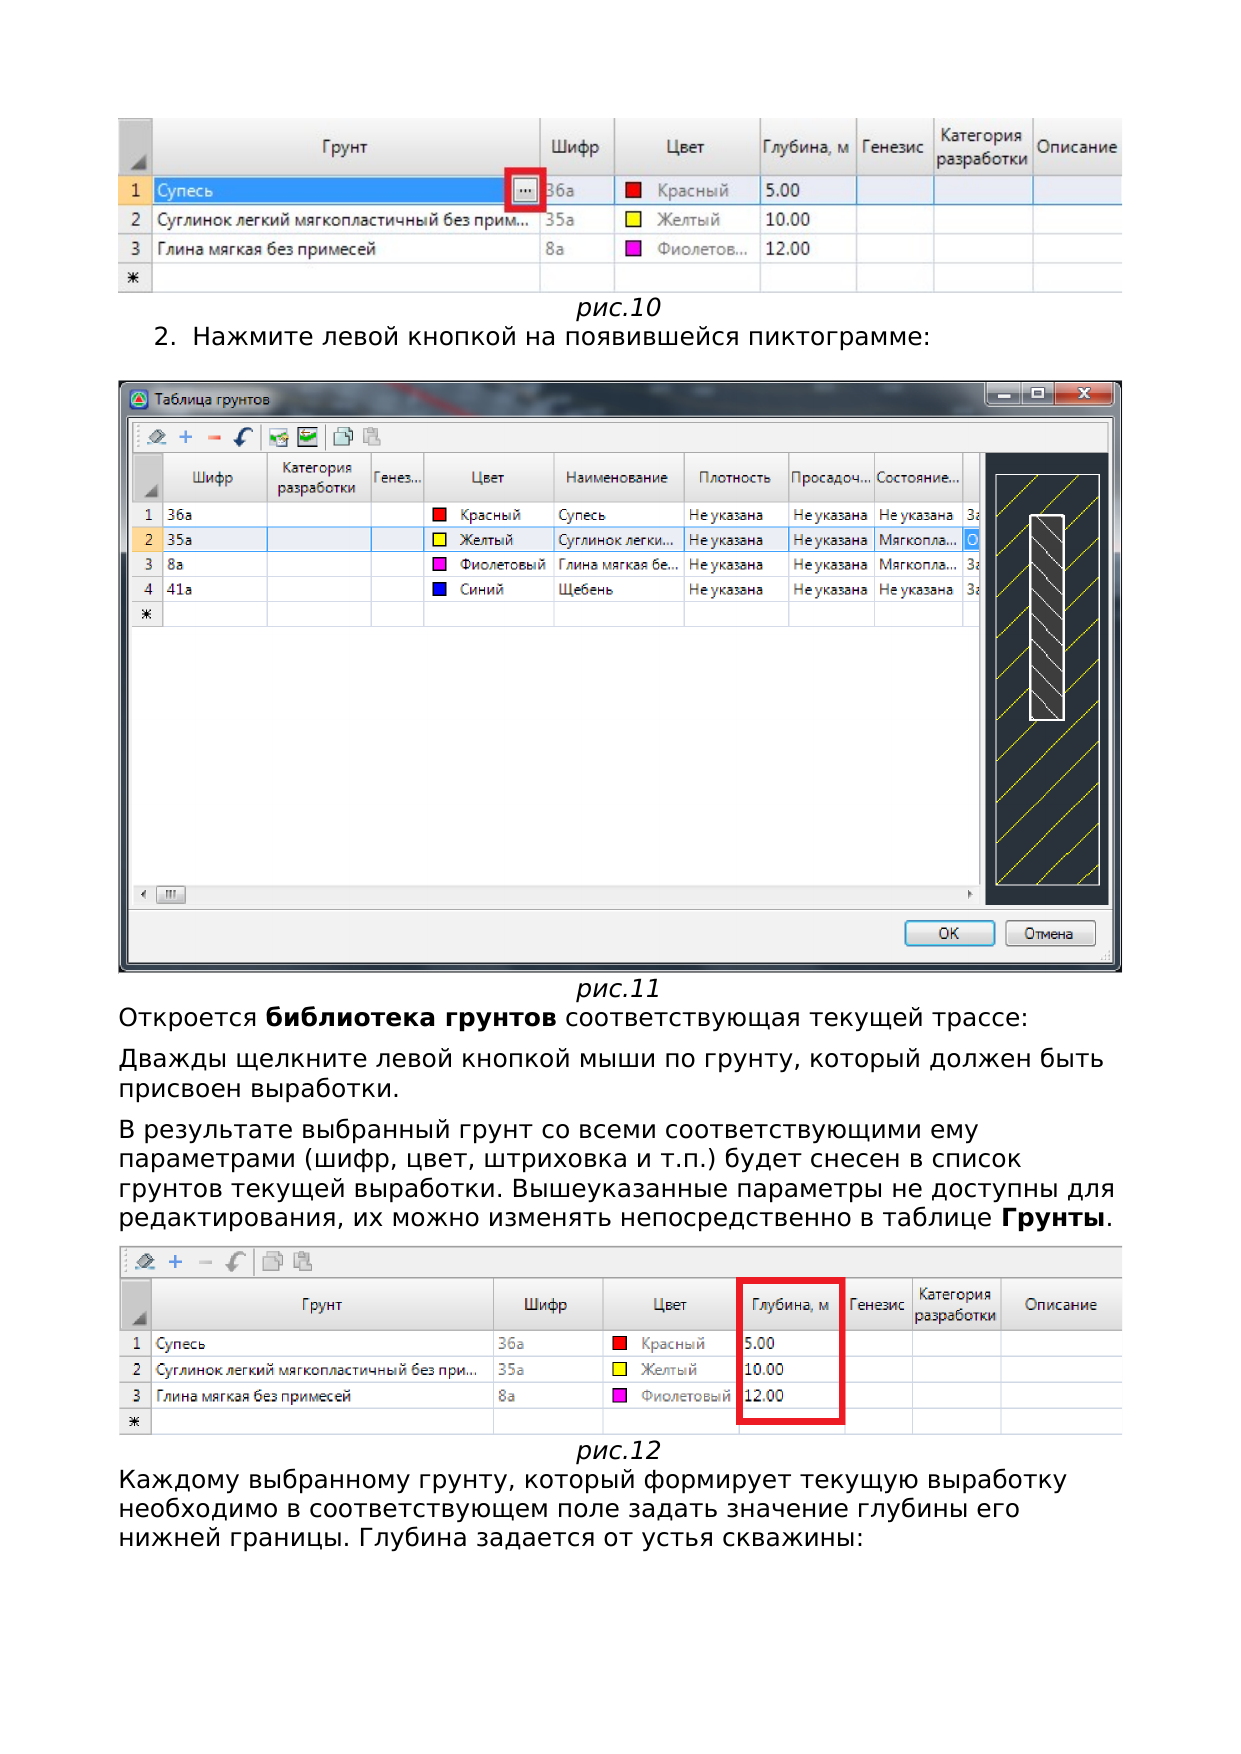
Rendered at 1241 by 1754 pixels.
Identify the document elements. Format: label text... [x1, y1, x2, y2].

picture [118, 1244, 1123, 1436]
list рис.10 [118, 293, 1122, 322]
list Нажмите левой кнопкой на появившейся пиктограмме: [177, 322, 1122, 351]
text Дважды щелкните левой кнопкой мыши по грунту, который должен быть присвоен выработки. [118, 1044, 1122, 1103]
text Каждому выбранному грунту, который формирует текущую выработку необходимо в соответствующем поле задать значение глубины его нижней границы. Глубина задается от устья скважины: [118, 1465, 1122, 1552]
text Откроется библиотека грунтов соответствующая текущей трассе: [118, 1003, 1122, 1032]
text рис.12 [118, 1436, 1122, 1465]
text рис.11 [118, 974, 1122, 1003]
text В результате выбранный грунт со всеми соответствующими ему параметрами (шифр, цвет, штриховка и т.п.) будет снесен в список грунтов текущей выработки. Вышеуказанные параметры не доступны для редактирования, их можно изменять непосредственно в таблице Грунты. [118, 1115, 1122, 1232]
picture [118, 118, 1123, 293]
picture [118, 380, 1123, 974]
